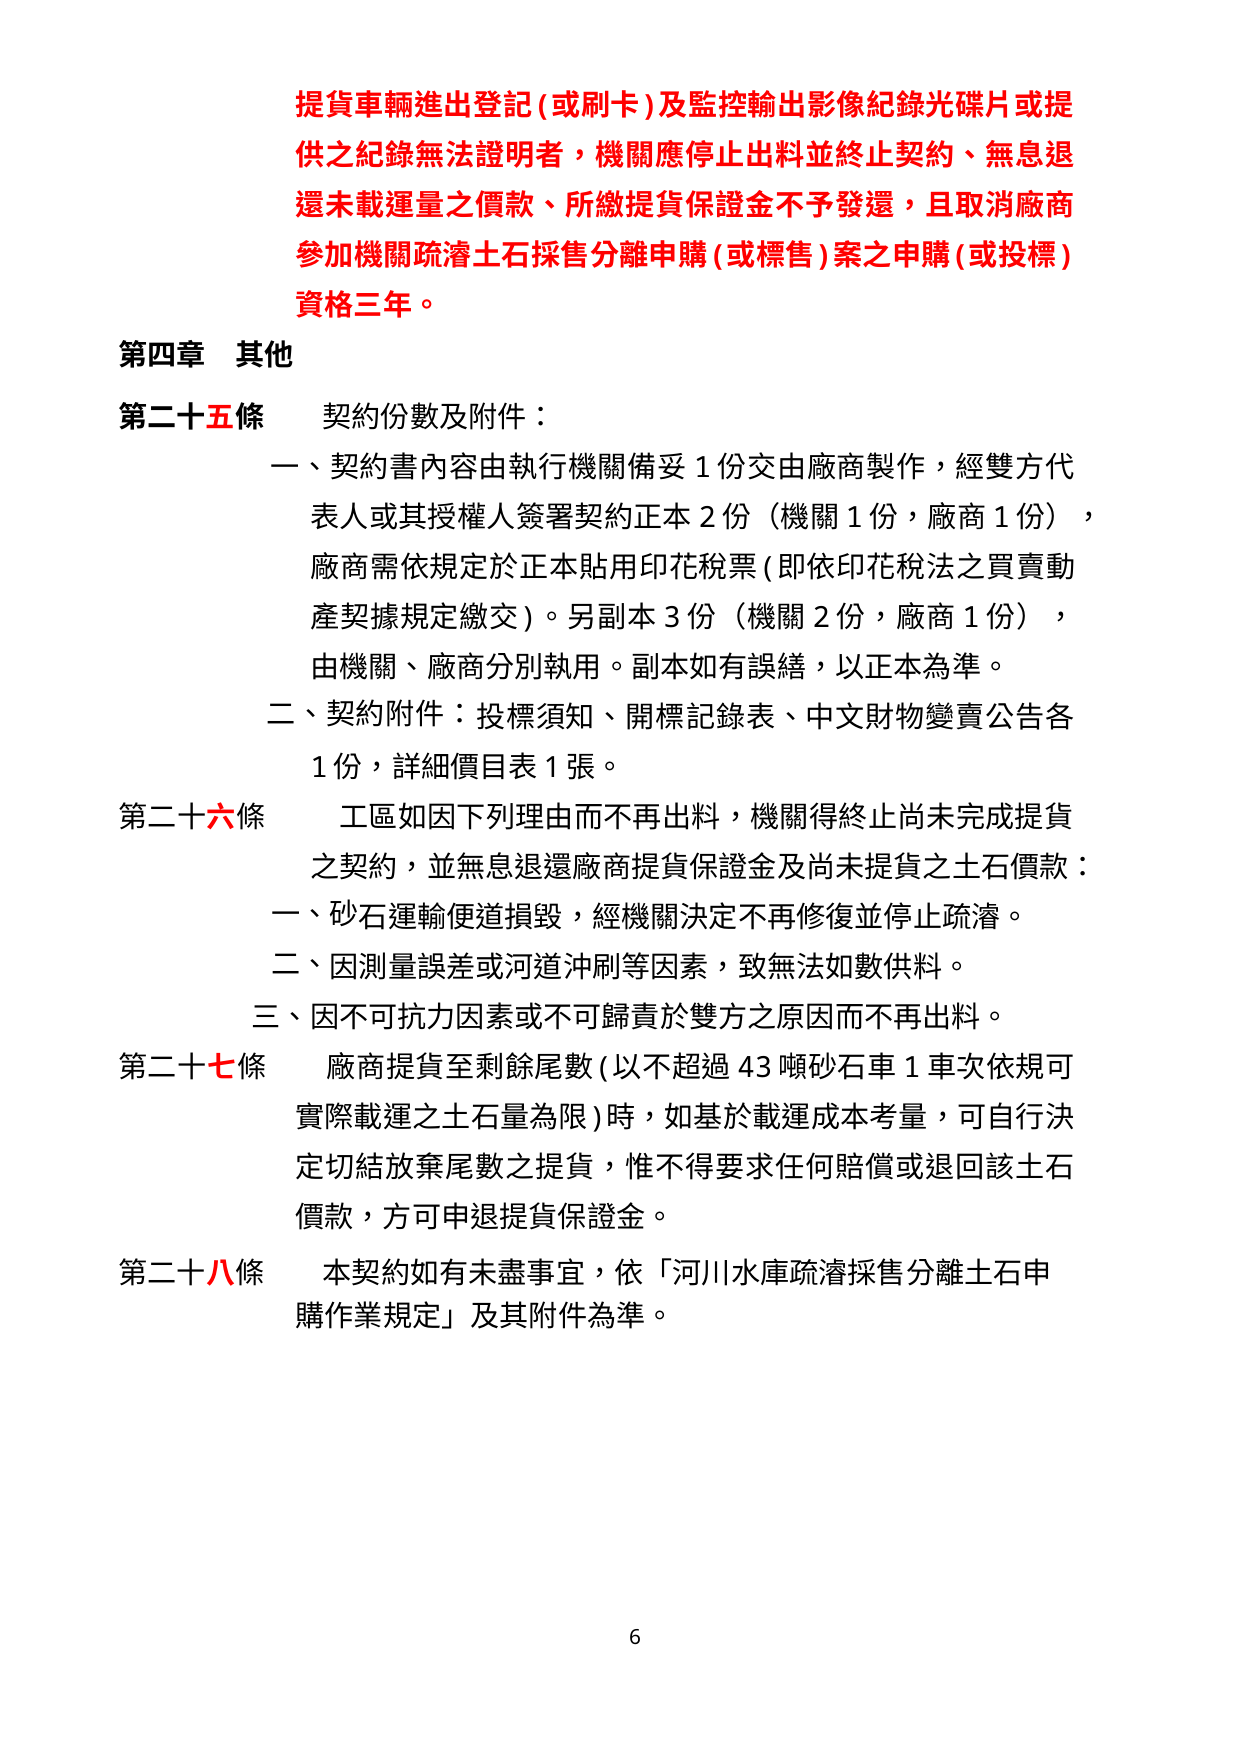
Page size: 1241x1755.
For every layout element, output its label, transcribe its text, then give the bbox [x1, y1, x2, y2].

text 第二十六條 工區如因下列理由而不再出料，機關得終止尚未完成提貨之契約，並無息退還廠商提貨保證金及尚未提貨之土石價款： [118, 787, 1075, 887]
text 第二十七條 廠商提貨至剩餘尾數(以不超過43噸砂石車1車次依規可實際載運之土石量為限)時，如基於載運成本考量，可自行決定切結放棄尾數之提貨，惟不得要求任何賠償或退回該土石價款，方可申退提貨保證金。 [118, 1037, 1075, 1237]
text 二、契約附件：投標須知、開標記錄表、中文財物變賣公告各1份，詳細價目表1張。 [266, 687, 1075, 787]
text 一、砂石運輸便道損毀，經機關決定不再修復並停止疏濬。 [236, 887, 1075, 937]
text 第二十五條 契約份數及附件： [118, 387, 1075, 437]
text 第四章 其他 [118, 325, 1075, 375]
text 提貨車輛進出登記(或刷卡)及監控輸出影像紀錄光碟片或提供之紀錄無法證明者，機關應停止出料並終止契約、無息退還未載運量之價款、所繳提貨保證金不予發還，且取消廠商參加機關疏濬土石採售分離申購(或標售)案之申購(或投標)資格三年。 [118, 75, 1075, 325]
text 一、契約書內容由執行機關備妥1份交由廠商製作，經雙方代表人或其授權人簽署契約正本2份（機關1份，廠商1份），廠商需依規定於正本貼用印花稅票(即依印花稅法之買賣動產契據規定繳交)。另副本3份（機關2份，廠商1份），由機關、廠商分別執用。副本如有誤繕，以正本為準。 [251, 437, 1075, 687]
text 二、因測量誤差或河道沖刷等因素，致無法如數供料。 [118, 937, 1075, 987]
text 第二十八條 本契約如有未盡事宜，依「河川水庫疏濬採售分離土石申購作業規定」及其附件為準。 [118, 1250, 1054, 1334]
text 三、因不可抗力因素或不可歸責於雙方之原因而不再出料。 [118, 987, 1075, 1037]
